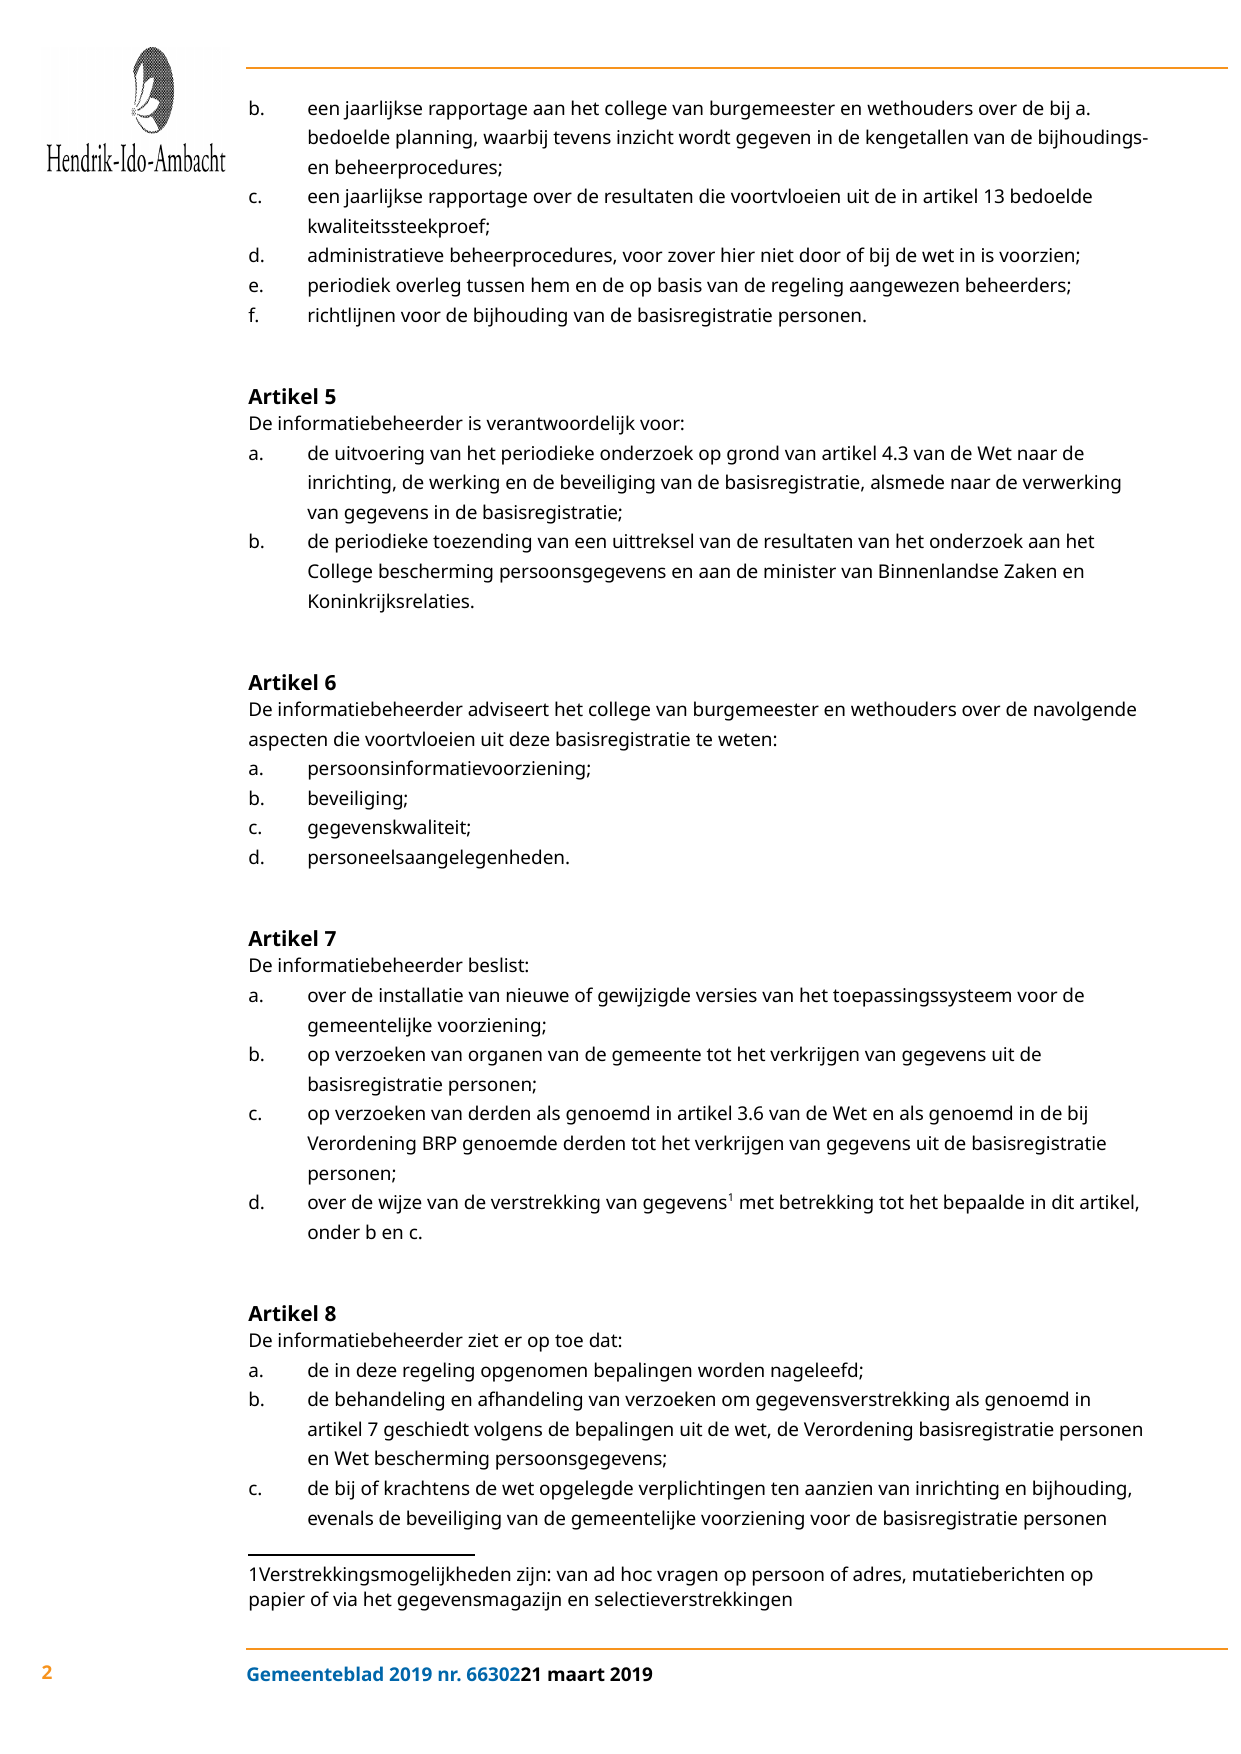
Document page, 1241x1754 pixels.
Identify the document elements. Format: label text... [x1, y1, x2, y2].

list de uitvoering van het periodieke onderzoek op grond van artikel 4.3 van de Wet naar de inrichting, de werking en de beveiliging van de basisregistratie, alsmede naar de verwerking van gegevens in de basisregistratie; [248, 440, 1152, 525]
list personeelsaangelegenheden. [248, 844, 1152, 870]
text Artikel 5 [248, 382, 1152, 410]
picture [41, 47, 231, 172]
text De informatiebeheerder is verantwoordelijk voor: [248, 410, 1152, 436]
list over de installatie van nieuwe of gewijzigde versies van het toepassingssysteem voor de gemeentelijke voorziening; [248, 982, 1152, 1037]
text Artikel 6 [248, 668, 1152, 696]
text Artikel 7 [248, 924, 1152, 953]
list een jaarlijkse rapportage over de resultaten die voortvloeien uit de in artikel 13 bedoelde kwaliteitssteekproef; [248, 183, 1152, 239]
list over de wijze van de verstrekking van gegevens met betrekking tot het bepaalde in dit artikel, onder b en c. [248, 1189, 1152, 1244]
text De informatiebeheerder ziet er op toe dat: [248, 1327, 1152, 1353]
list de in deze regeling opgenomen bepalingen worden nageleefd; [248, 1357, 1152, 1383]
text De informatiebeheerder adviseert het college van burgemeester en wethouders over de navolgende aspecten die voortvloeien uit deze basisregistratie te weten: [248, 696, 1152, 752]
list administratieve beheerprocedures, voor zover hier niet door of bij de wet in is voorzien; [248, 243, 1152, 268]
text Artikel 8 [248, 1299, 1152, 1327]
list een jaarlijkse rapportage aan het college van burgemeester en wethouders over de bij a. bedoelde planning, waarbij tevens inzicht wordt gegeven in de kengetallen van de bijhoudings- en beheerprocedures; [248, 95, 1152, 180]
list de bij of krachtens de wet opgelegde verplichtingen ten aanzien van inrichting en bijhouding, evenals de beveiliging van de gemeentelijke voorziening voor de basisregistratie personen [248, 1475, 1152, 1531]
list gegevenskwaliteit; [248, 814, 1152, 840]
list periodiek overleg tussen hem en de op basis van de regeling aangewezen beheerders; [248, 272, 1152, 298]
text De informatiebeheerder beslist: [248, 953, 1152, 978]
list Verstrekkingsmogelijkheden zijn: van ad hoc vragen op persoon of adres, mutatieberichten op papier of via het gegevensmagazijn en selectieverstrekkingen [248, 1561, 1152, 1612]
list op verzoeken van organen van de gemeente tot het verkrijgen van gegevens uit de basisregistratie personen; [248, 1041, 1152, 1097]
list de periodieke toezending van een uittreksel van de resultaten van het onderzoek aan het College bescherming persoonsgegevens en aan de minister van Binnenlandse Zaken en Koninkrijksrelaties. [248, 529, 1152, 613]
list op verzoeken van derden als genoemd in artikel 3.6 van de Wet en als genoemd in de bij Verordening BRP genoemde derden tot het verkrijgen van gegevens uit de basisregistratie personen; [248, 1101, 1152, 1185]
list de behandeling en afhandeling van verzoeken om gegevensverstrekking als genoemd in artikel 7 geschiedt volgens de bepalingen uit de wet, de Verordening basisregistratie personen en Wet bescherming persoonsgegevens; [248, 1386, 1152, 1471]
list beveiliging; [248, 785, 1152, 811]
list richtlijnen voor de bijhouding van de basisregistratie personen. [248, 302, 1152, 328]
list persoonsinformatievoorziening; [248, 755, 1152, 781]
